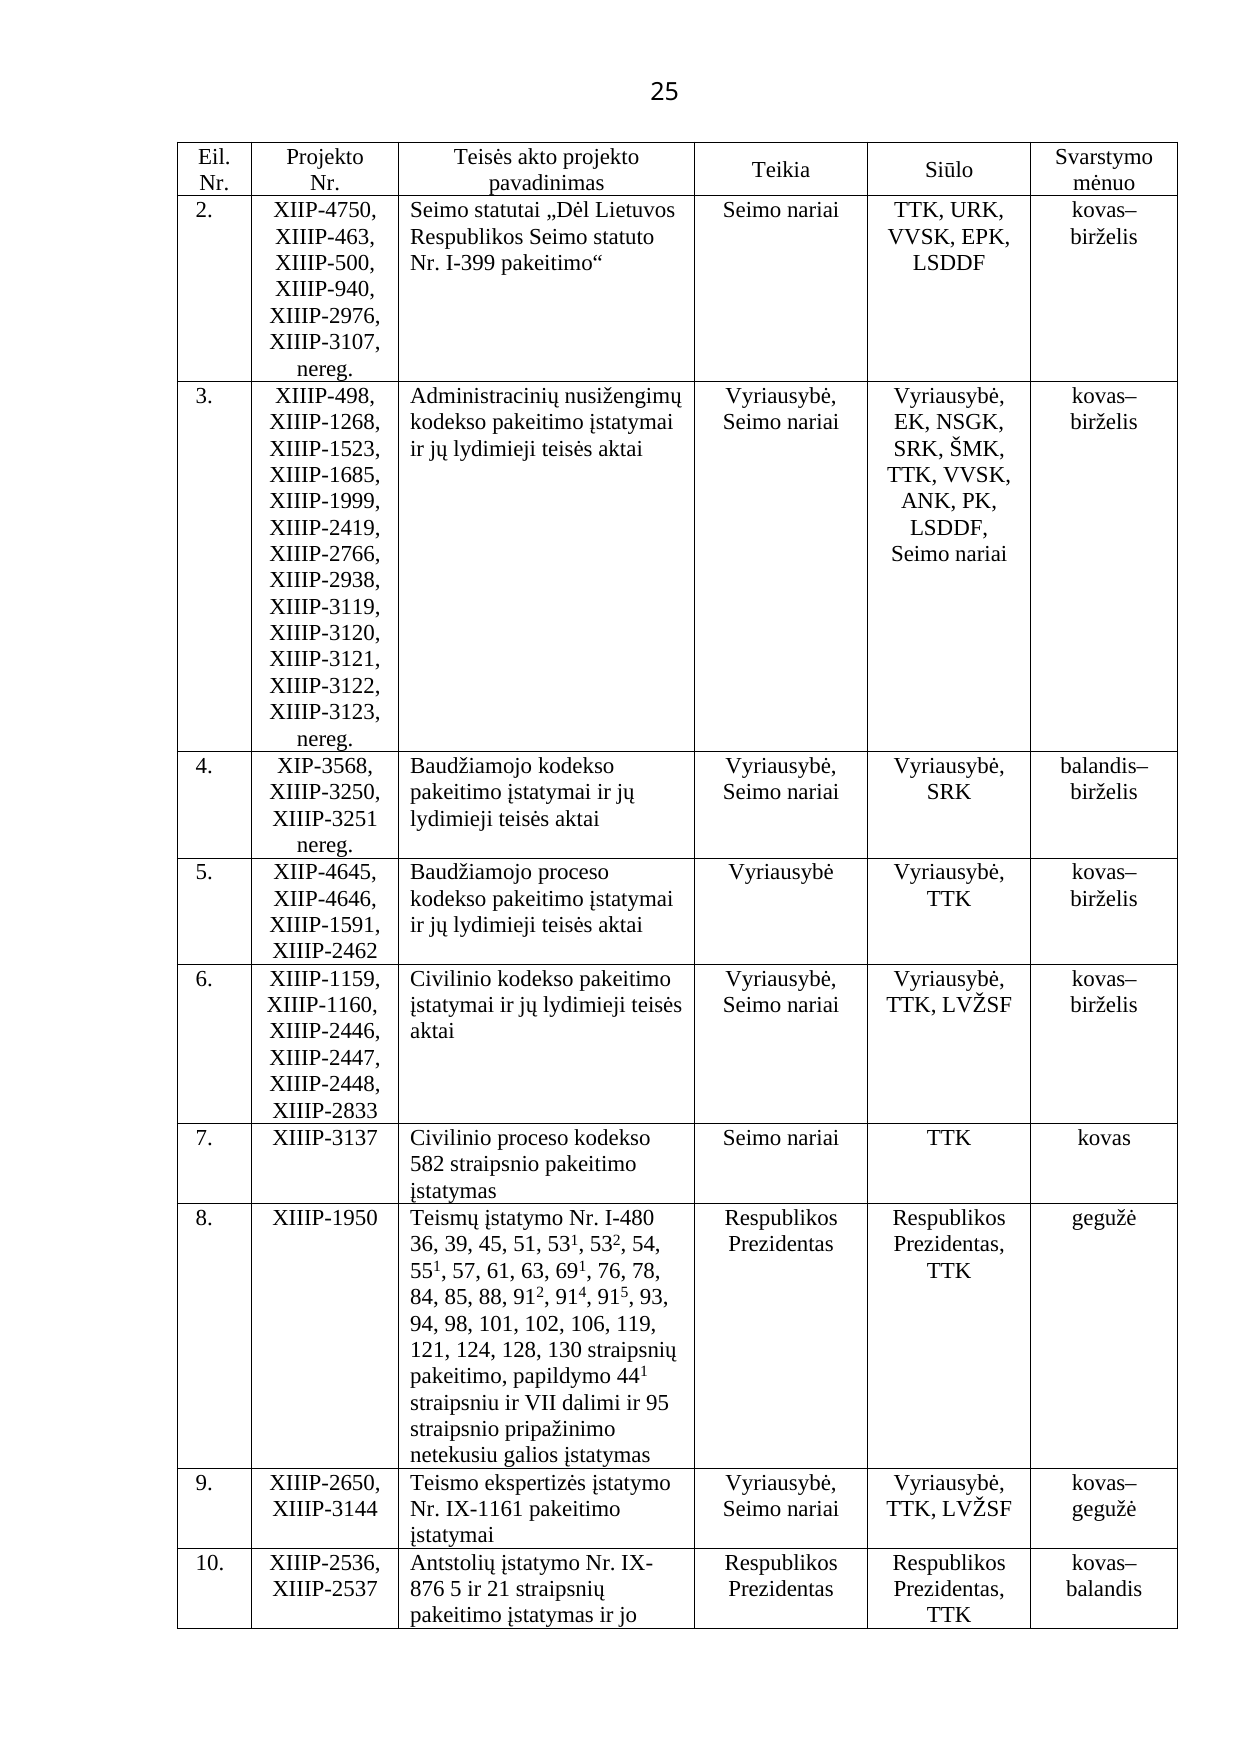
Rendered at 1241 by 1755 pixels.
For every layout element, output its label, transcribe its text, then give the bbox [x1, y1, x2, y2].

table_cell Vyriausybė, Seimo nariai [695, 382, 867, 751]
table_cell Teismo ekspertizės įstatymo Nr. IX-1161 pakeitimo įstatymai [399, 1469, 694, 1548]
table_cell TTK, URK, VVSK, EPK, LSDDF [868, 196, 1030, 381]
table_cell Vyriausybė, Seimo nariai [695, 752, 867, 857]
table_cell gegužė [1031, 1204, 1177, 1468]
table_cell 8. [178, 1204, 251, 1468]
table_cell Civilinio proceso kodekso 582 straipsnio pakeitimo įstatymas [399, 1124, 694, 1203]
table_cell Respublikos Prezidentas [695, 1204, 867, 1468]
table_header Eil. Nr. [178, 143, 251, 195]
table_cell balandis– birželis [1031, 752, 1177, 857]
table_cell 7. [178, 1124, 251, 1203]
table_header Siūlo [868, 143, 1030, 195]
table_cell Vyriausybė, SRK [868, 752, 1030, 857]
table_cell Vyriausybė, TTK, LVŽSF [868, 1469, 1030, 1548]
table_header Projekto Nr. [252, 143, 398, 195]
table_cell Vyriausybė, TTK [868, 859, 1030, 964]
table_header Svarstymo mėnuo [1031, 143, 1177, 195]
table_cell kovas– birželis [1031, 965, 1177, 1123]
table_cell Vyriausybė, EK, NSGK, SRK, ŠMK, TTK, VVSK, ANK, PK, LSDDF, Seimo nariai [868, 382, 1030, 751]
table_cell kovas– balandis [1031, 1549, 1177, 1628]
table_cell XIIP-4750, XIIIP-463, XIIIP-500, XIIIP-940, XIIIP-2976, XIIIP-3107, nereg. [252, 196, 398, 381]
table_cell 4. [178, 752, 251, 857]
table_cell Civilinio kodekso pakeitimo įstatymai ir jų lydimieji teisės aktai [399, 965, 694, 1123]
table_cell kovas [1031, 1124, 1177, 1203]
table_cell 2. [178, 196, 251, 381]
table_cell kovas–birželis [1031, 382, 1177, 751]
table_cell TTK [868, 1124, 1030, 1203]
table_cell Vyriausybė, Seimo nariai [695, 1469, 867, 1548]
table_cell Respublikos Prezidentas [695, 1549, 867, 1628]
table_cell kovas–birželis [1031, 859, 1177, 964]
table_cell 5. [178, 859, 251, 964]
table_cell Antstolių įstatymo Nr. IX-876 5 ir 21 straipsnių pakeitimo įstatymas ir jo [399, 1549, 694, 1628]
table_cell Respublikos Prezidentas, TTK [868, 1204, 1030, 1468]
table_cell Seimo nariai [695, 1124, 867, 1203]
table_cell Baudžiamojo proceso kodekso pakeitimo įstatymai ir jų lydimieji teisės aktai [399, 859, 694, 964]
table_cell XIIIP-2536, XIIIP-2537 [252, 1549, 398, 1628]
table_cell XIIIP-3137 [252, 1124, 398, 1203]
table_cell Vyriausybė, Seimo nariai [695, 965, 867, 1123]
table_cell XIIIP-2650, XIIIP-3144 [252, 1469, 398, 1548]
table_cell 9. [178, 1469, 251, 1548]
table_cell XIIP-4645, XIIP-4646, XIIIP-1591, XIIIP-2462 [252, 859, 398, 964]
table_header Teikia [695, 143, 867, 195]
table_cell Administracinių nusižengimų kodekso pakeitimo įstatymai ir jų lydimieji teisės aktai [399, 382, 694, 751]
table_cell Vyriausybė, TTK, LVŽSF [868, 965, 1030, 1123]
table_cell XIIIP-1950 [252, 1204, 398, 1468]
table_cell Teismų įstatymo Nr. I-480 36, 39, 45, 51, 531, 532, 54, 551, 57, 61, 63, 691, 76, 78, 84, 85, 88, 912, 914, 915, 93, 94, 98, 101, 102, 106, 119, 121, 124, 128, 130 straipsnių pakeitimo, papildymo 441 straipsniu ir VII dalimi ir 95 straipsnio pripažinimo netekusiu galios įstatymas [399, 1204, 694, 1468]
table_cell XIIIP-1159, XIIIP-1160, XIIIP-2446, XIIIP-2447, XIIIP-2448, XIIIP-2833 [252, 965, 398, 1123]
table_cell Seimo nariai [695, 196, 867, 381]
table_cell XIP-3568, XIIIP-3250, XIIIP-3251 nereg. [252, 752, 398, 857]
table_cell kovas–birželis [1031, 196, 1177, 381]
table_cell 10. [178, 1549, 251, 1628]
table_header Teisės akto projekto pavadinimas [399, 143, 694, 195]
table_cell 6. [178, 965, 251, 1123]
table_cell kovas–gegužė [1031, 1469, 1177, 1548]
table_cell Seimo statutai „Dėl Lietuvos Respublikos Seimo statuto Nr. I-399 pakeitimo“ [399, 196, 694, 381]
table_cell Vyriausybė [695, 859, 867, 964]
table_cell 3. [178, 382, 251, 751]
table_cell XIIIP-498, XIIIP-1268, XIIIP-1523, XIIIP-1685, XIIIP-1999, XIIIP-2419, XIIIP-2766, XIIIP-2938, XIIIP-3119, XIIIP-3120, XIIIP-3121, XIIIP-3122, XIIIP-3123, nereg. [252, 382, 398, 751]
table_cell Respublikos Prezidentas, TTK [868, 1549, 1030, 1628]
table_cell Baudžiamojo kodekso pakeitimo įstatymai ir jų lydimieji teisės aktai [399, 752, 694, 857]
